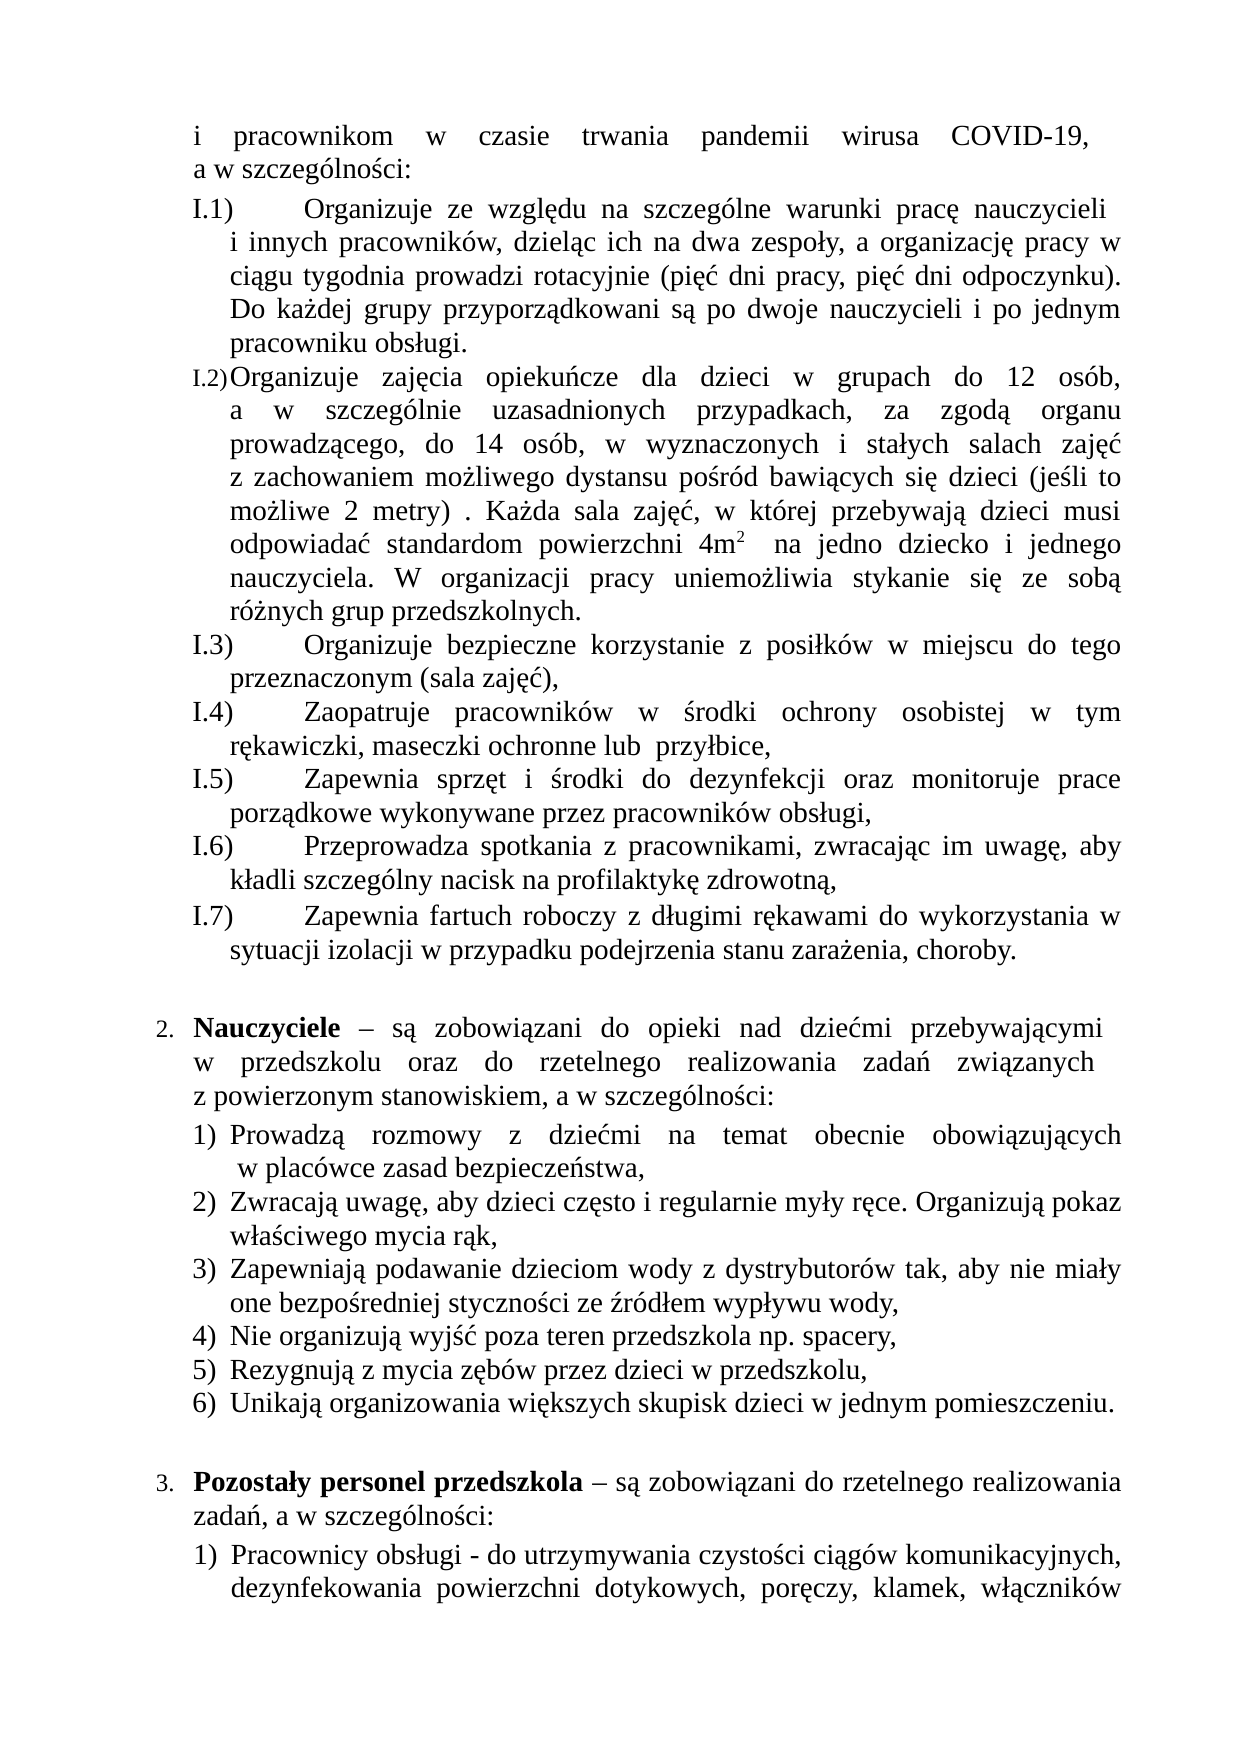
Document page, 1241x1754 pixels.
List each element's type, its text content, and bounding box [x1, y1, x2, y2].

list Zapewnia fartuch roboczy z długimi rękawami do wykorzystania w sytuacji izolacji w przypadku podejrzenia stanu zarażenia, choroby. [192, 898, 1122, 965]
list i pracownikom w czasie trwania pandemii wirusa COVID-19, a w szczególności: [156, 118, 1122, 185]
list Organizuje ze względu na szczególne warunki pracę nauczycieli i innych pracowników, dzieląc ich na dwa zespoły, a organizację pracy w ciągu tygodnia prowadzi rotacyjnie (pięć dni pracy, pięć dni odpoczynku). Do każdej grupy przyporządkowani są po dwoje nauczycieli i po jednym pracowniku obsługi. [192, 191, 1122, 359]
list Zwracają uwagę, aby dzieci często i regularnie myły ręce. Organizują pokaz właściwego mycia rąk, [192, 1184, 1122, 1251]
list Pozostały personel przedszkola – są zobowiązani do rzetelnego realizowania zadań, a w szczególności: [156, 1464, 1122, 1531]
list Przeprowadza spotkania z pracownikami, zwracając im uwagę, aby kładli szczególny nacisk na profilaktykę zdrowotną, [192, 828, 1122, 895]
list Nie organizują wyjść poza teren przedszkola np. spacery, [192, 1318, 1122, 1352]
list Zapewniają podawanie dzieciom wody z dystrybutorów tak, aby nie miały one bezpośredniej styczności ze źródłem wypływu wody, [192, 1251, 1122, 1318]
list Prowadzą rozmowy z dziećmi na temat obecnie obowiązujących w placówce zasad bezpieczeństwa, [192, 1117, 1122, 1184]
list Pracownicy obsługi - do utrzymywania czystości ciągów komunikacyjnych, dezynfekowania powierzchni dotykowych, poręczy, klamek, włączników [193, 1537, 1122, 1604]
list Zapewnia sprzęt i środki do dezynfekcji oraz monitoruje prace porządkowe wykonywane przez pracowników obsługi, [192, 761, 1122, 828]
list Zaopatruje pracowników w środki ochrony osobistej w tym rękawiczki, maseczki ochronne lub przyłbice, [192, 694, 1122, 761]
list Unikają organizowania większych skupisk dzieci w jednym pomieszczeniu. [192, 1385, 1122, 1419]
list Organizuje bezpieczne korzystanie z posiłków w miejscu do tego przeznaczonym (sala zajęć), [192, 627, 1122, 694]
list Nauczyciele – są zobowiązani do opieki nad dziećmi przebywającymi w przedszkolu oraz do rzetelnego realizowania zadań związanych z powierzonym stanowiskiem, a w szczególności: [156, 1011, 1122, 1111]
list Rezygnują z mycia zębów przez dzieci w przedszkolu, [192, 1352, 1122, 1385]
list Organizuje zajęcia opiekuńcze dla dzieci w grupach do 12 osób, a w szczególnie uzasadnionych przypadkach, za zgodą organu prowadzącego, do 14 osób, w wyznaczonych i stałych salach zajęć z zachowaniem możliwego dystansu pośród bawiących się dzieci (jeśli to możliwe 2 metry) . Każda sala zajęć, w której przebywają dzieci musi odpowiadać standardom powierzchni 4m2 na jedno dziecko i jednego nauczyciela. W organizacji pracy uniemożliwia stykanie się ze sobą różnych grup przedszkolnych. [192, 359, 1122, 627]
